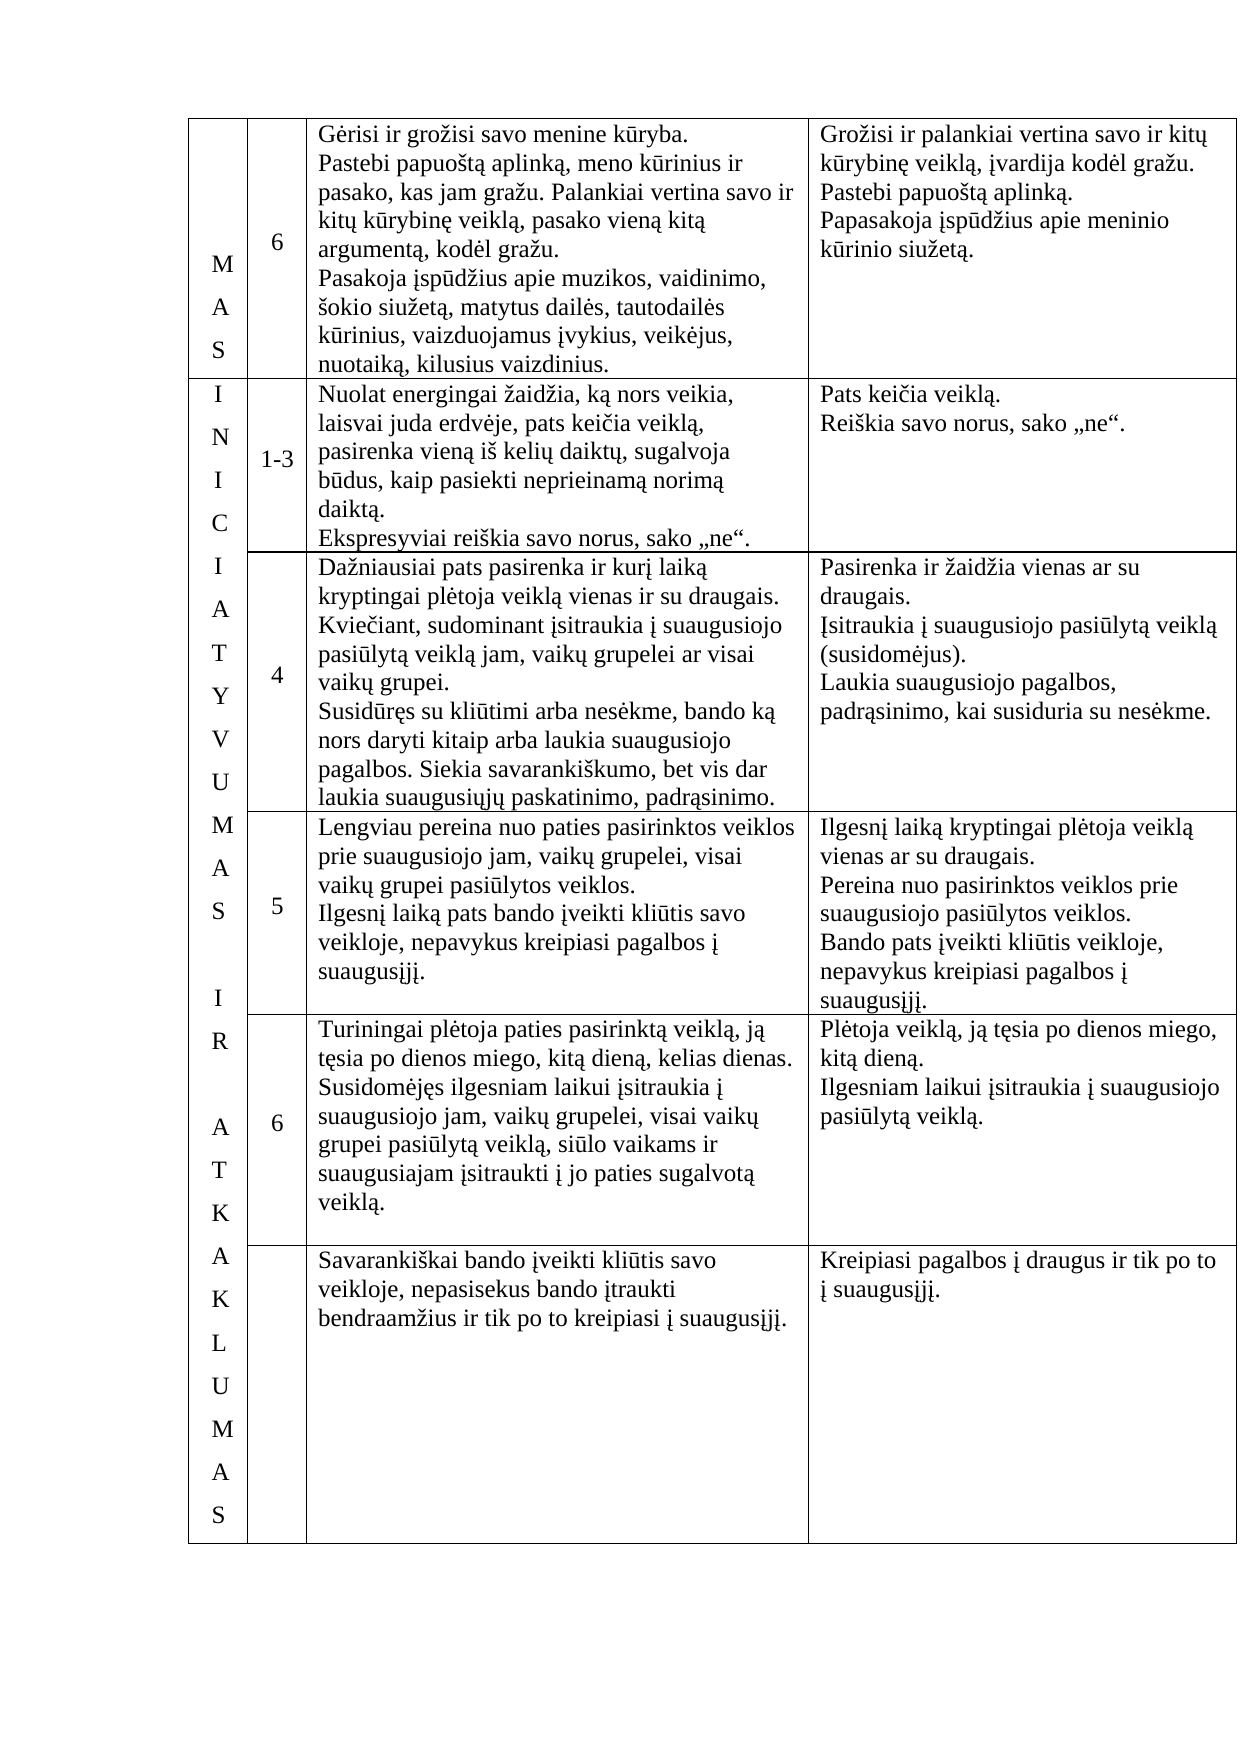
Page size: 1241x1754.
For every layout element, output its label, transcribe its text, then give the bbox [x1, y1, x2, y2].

table_cell MAS [189, 119, 247, 378]
table_cell INICIATYVUMAS IR ATKAKLUMAS [189, 379, 247, 1543]
table_cell Nuolat energingai žaidžia, ką nors veikia, laisvai juda erdvėje, pats keičia veiklą, pasirenka vieną iš kelių daiktų, sugalvoja būdus, kaip pasiekti neprieinamą norimą daiktą. Ekspresyviai reiškia savo norus, sako „ne“. [307, 379, 808, 551]
table_cell Kreipiasi pagalbos į draugus ir tik po to į suaugusįjį. [809, 1246, 1236, 1543]
table_cell Turiningai plėtoja paties pasirinktą veiklą, ją tęsia po dienos miego, kitą dieną, kelias dienas. Susidomėjęs ilgesniam laikui įsitraukia į suaugusiojo jam, vaikų grupelei, visai vaikų grupei pasiūlytą veiklą, siūlo vaikams ir suaugusiajam įsitraukti į jo paties sugalvotą veiklą. [307, 1015, 808, 1244]
table_cell Savarankiškai bando įveikti kliūtis savo veikloje, nepasisekus bando įtraukti bendraamžius ir tik po to kreipiasi į suaugusįjį. [307, 1246, 808, 1543]
table_cell 5 [248, 812, 306, 1013]
table_cell Gėrisi ir grožisi savo menine kūryba. Pastebi papuoštą aplinką, meno kūrinius ir pasako, kas jam gražu. Palankiai vertina savo ir kitų kūrybinę veiklą, pasako vieną kitą argumentą, kodėl gražu. Pasakoja įspūdžius apie muzikos, vaidinimo, šokio siužetą, matytus dailės, tautodailės kūrinius, vaizduojamus įvykius, veikėjus, nuotaiką, kilusius vaizdinius. [307, 119, 808, 378]
table_cell Plėtoja veiklą, ją tęsia po dienos miego, kitą dieną. Ilgesniam laikui įsitraukia į suaugusiojo pasiūlytą veiklą. [809, 1015, 1236, 1244]
table_cell 6 [248, 119, 306, 378]
table_cell Lengviau pereina nuo paties pasirinktos veiklos prie suaugusiojo jam, vaikų grupelei, visai vaikų grupei pasiūlytos veiklos. Ilgesnį laiką pats bando įveikti kliūtis savo veikloje, nepavykus kreipiasi pagalbos į suaugusįjį. [307, 812, 808, 1013]
table_cell 4 [248, 553, 306, 811]
table_cell 6 [248, 1015, 306, 1244]
table_cell [248, 1246, 306, 1543]
table_cell Pasirenka ir žaidžia vienas ar su draugais. Įsitraukia į suaugusiojo pasiūlytą veiklą (susidomėjus). Laukia suaugusiojo pagalbos, padrąsinimo, kai susiduria su nesėkme. [809, 553, 1236, 811]
table_cell 1-3 [248, 379, 306, 551]
table_cell Pats keičia veiklą. Reiškia savo norus, sako „ne“. [809, 379, 1236, 551]
table_cell Grožisi ir palankiai vertina savo ir kitų kūrybinę veiklą, įvardija kodėl gražu. Pastebi papuoštą aplinką. Papasakoja įspūdžius apie meninio kūrinio siužetą. [809, 119, 1236, 378]
table_cell Dažniausiai pats pasirenka ir kurį laiką kryptingai plėtoja veiklą vienas ir su draugais. Kviečiant, sudominant įsitraukia į suaugusiojo pasiūlytą veiklą jam, vaikų grupelei ar visai vaikų grupei. Susidūręs su kliūtimi arba nesėkme, bando ką nors daryti kitaip arba laukia suaugusiojo pagalbos. Siekia savarankiškumo, bet vis dar laukia suaugusiųjų paskatinimo, padrąsinimo. [307, 553, 808, 811]
table_cell Ilgesnį laiką kryptingai plėtoja veiklą vienas ar su draugais. Pereina nuo pasirinktos veiklos prie suaugusiojo pasiūlytos veiklos. Bando pats įveikti kliūtis veikloje, nepavykus kreipiasi pagalbos į suaugusįjį. [809, 812, 1236, 1013]
